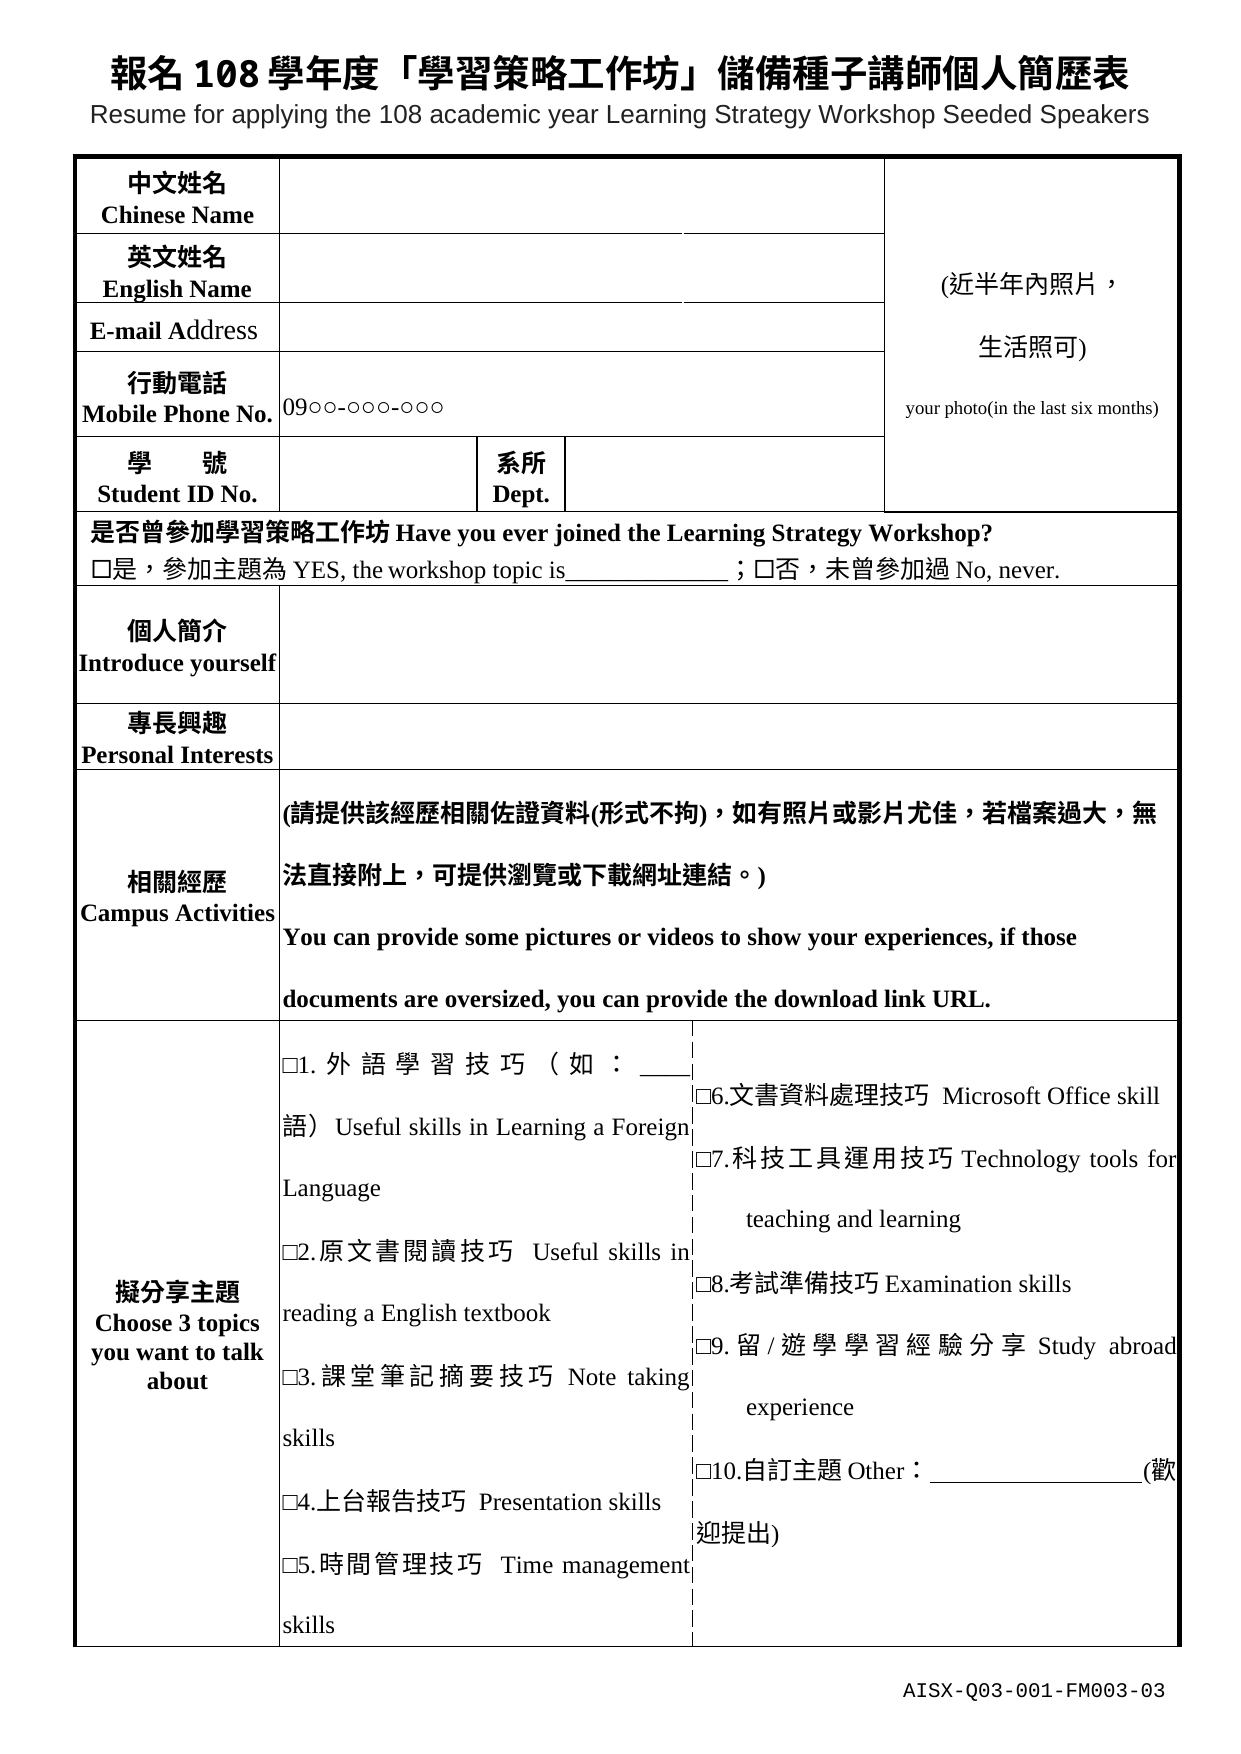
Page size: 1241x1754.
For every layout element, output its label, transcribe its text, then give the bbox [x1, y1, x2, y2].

table_cell (請提供該經歷相關佐證資料(形式不拘)，如有照片或影片尤佳，若檔案過大，無法直接附上，可提供瀏覽或下載網址連結。) You can provide some pictures or videos to show your experiences, if those documents are oversized, you can provide the download link URL. [280, 770, 1177, 1020]
table_cell 系所 Dept. [478, 437, 564, 511]
table_cell 個人簡介 Introduce yourself [77, 586, 279, 703]
table_cell [280, 234, 682, 302]
table_cell 是否曾參加學習策略工作坊Have you ever joined the Learning Strategy Workshop? 是，參加主題為YES, the workshop topic is_____________；否，未曾參加過No, never. [77, 512, 1177, 584]
table_cell □1.外語學習技巧（如：____語）Useful skills in Learning a Foreign Language □2.原文書閱讀技巧 Useful skills in reading a English textbook □3.課堂筆記摘要技巧 Note taking skills □4.上台報告技巧 Presentation skills □5.時間管理技巧 Time management skills [280, 1021, 693, 1646]
table_cell [280, 437, 476, 511]
table_cell [684, 234, 884, 302]
table_cell 學 號 Student ID No. [77, 437, 279, 511]
table_header [280, 159, 884, 233]
table_cell 行動電話 Mobile Phone No. [77, 352, 279, 436]
table_cell 擬分享主題 Choose 3 topics you want to talk about [77, 1021, 279, 1646]
table_cell 09○○-○○○-○○○ [280, 352, 884, 436]
table_header 中文姓名 Chinese Name [77, 159, 279, 233]
table_cell 專長興趣 Personal Interests [77, 704, 279, 769]
table_cell E-mail Address [77, 303, 279, 351]
table_header (近半年內照片， 生活照可) your photo(in the last six months) [885, 159, 1177, 511]
table_cell 相關經歷 Campus Activities [77, 770, 279, 1020]
table_cell [280, 586, 1177, 703]
table_cell 英文姓名 English Name [77, 234, 279, 302]
table_cell [280, 303, 884, 351]
table_cell [566, 437, 884, 511]
table_cell □6.文書資料處理技巧 Microsoft Office skill □7.科技工具運用技巧Technology tools for teaching and learning □8.考試準備技巧Examination skills □9.留/遊學學習經驗分享Study abroad experience □10.自訂主題Other： (歡迎提出) [693, 1021, 1177, 1646]
table_cell [280, 704, 1177, 769]
